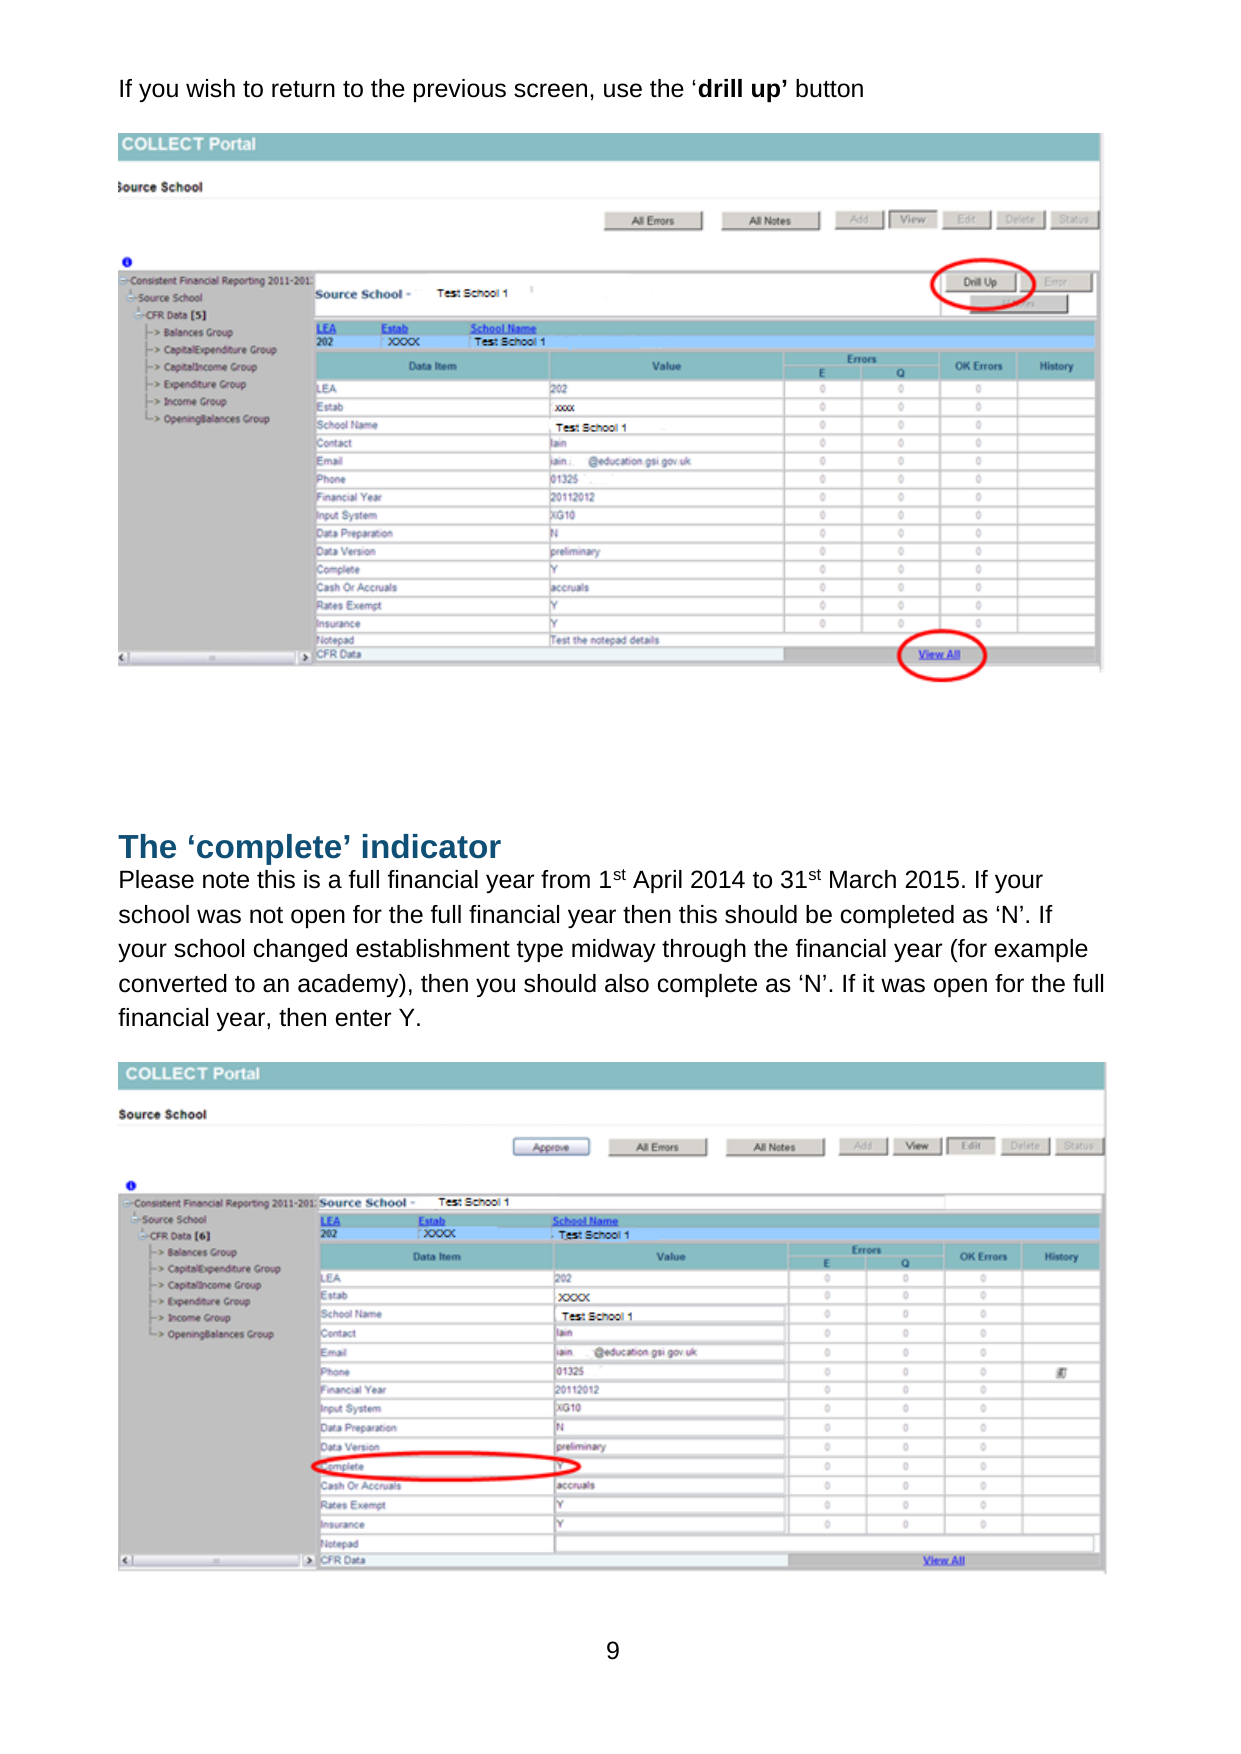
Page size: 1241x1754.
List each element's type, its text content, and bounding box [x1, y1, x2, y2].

text Please note this is a full financial year from 1st April 2014 to 31st March 2015. If your school was not open for the full financial year then this should be completed as ‘N’. If your school changed establishment type midway through the financial year (for example converted to an academy), then you should also complete as ‘N’. If it was open for the full financial year, then enter Y. [118, 865, 1107, 1032]
subtitle The ‘complete’ indicator [118, 827, 1107, 865]
text If you wish to return to the previous screen, use the ‘drill up’ button [118, 74, 1107, 103]
